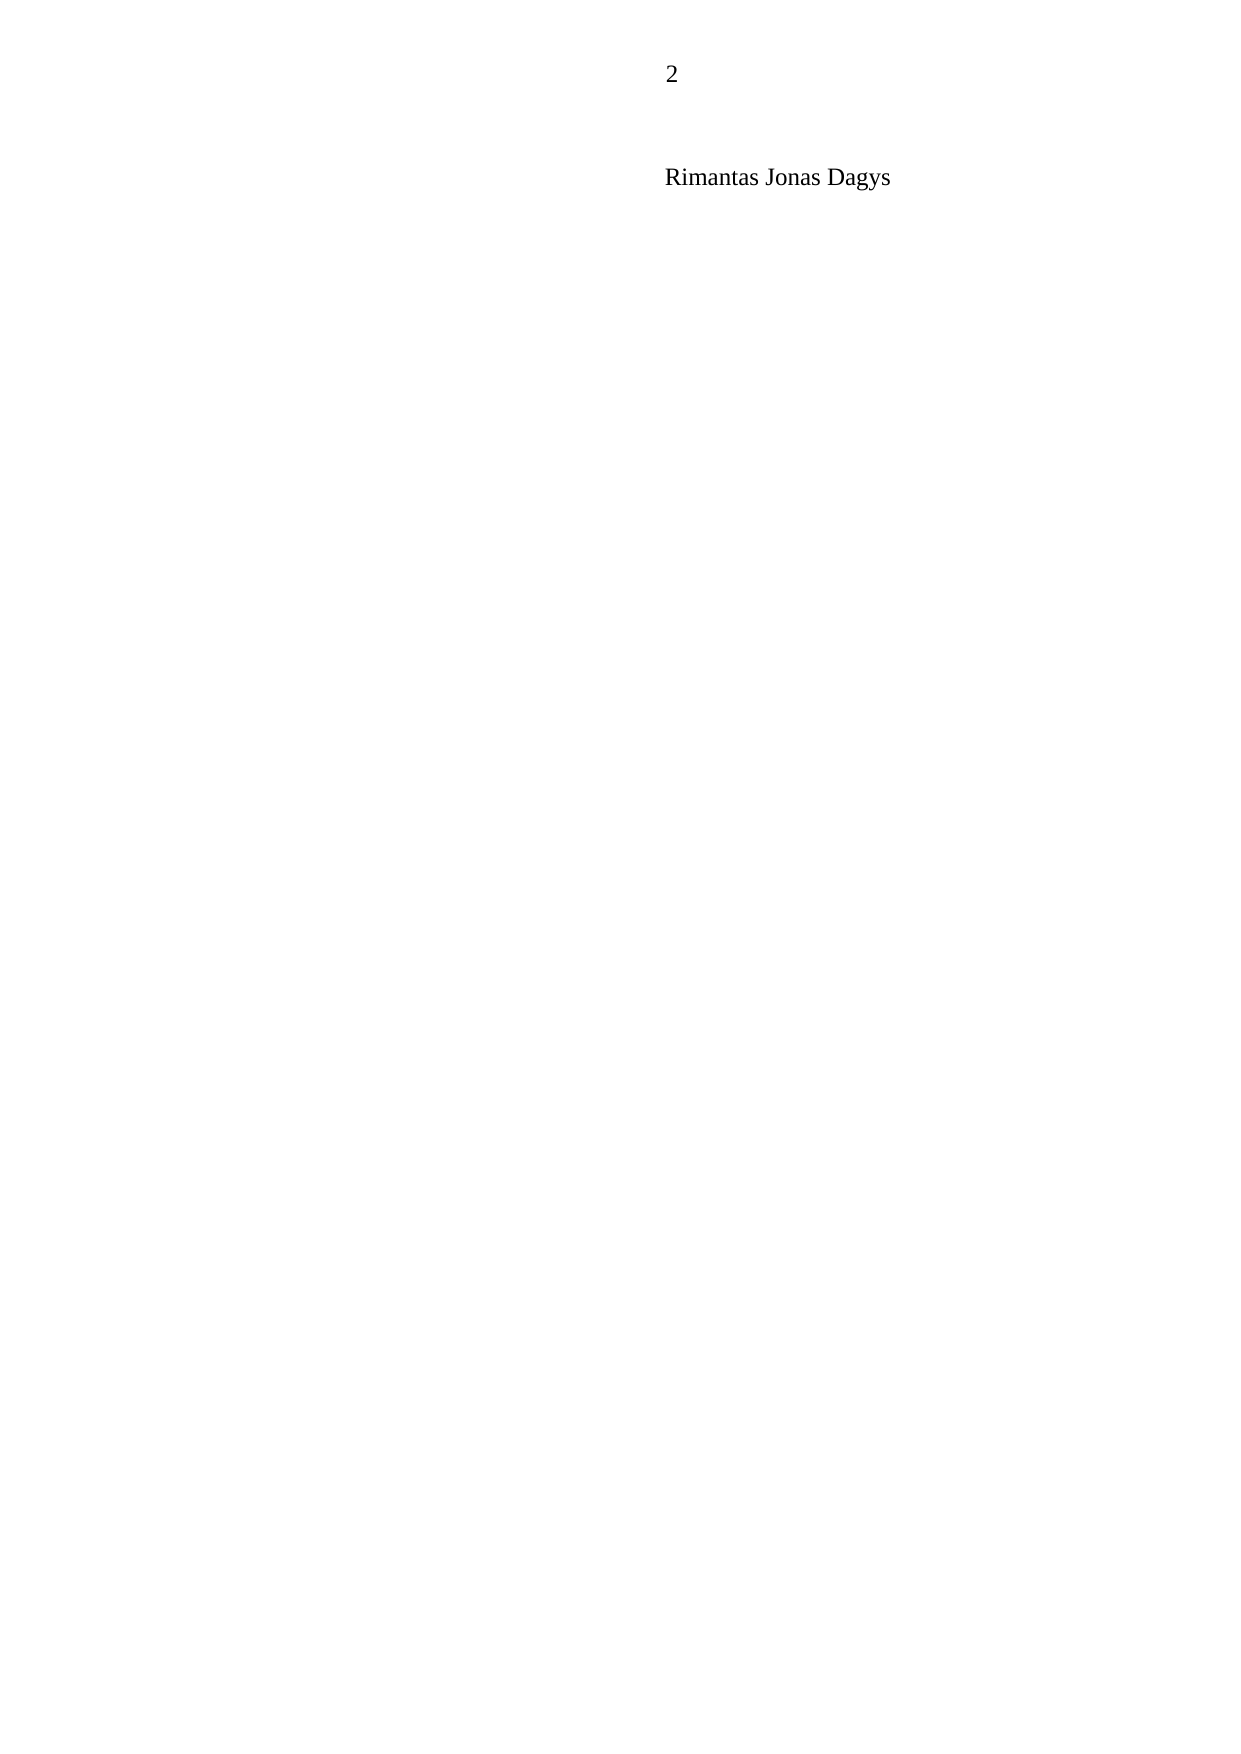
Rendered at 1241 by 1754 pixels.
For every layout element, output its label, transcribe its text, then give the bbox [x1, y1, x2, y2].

text Rimantas Jonas Dagys [664, 162, 1137, 191]
